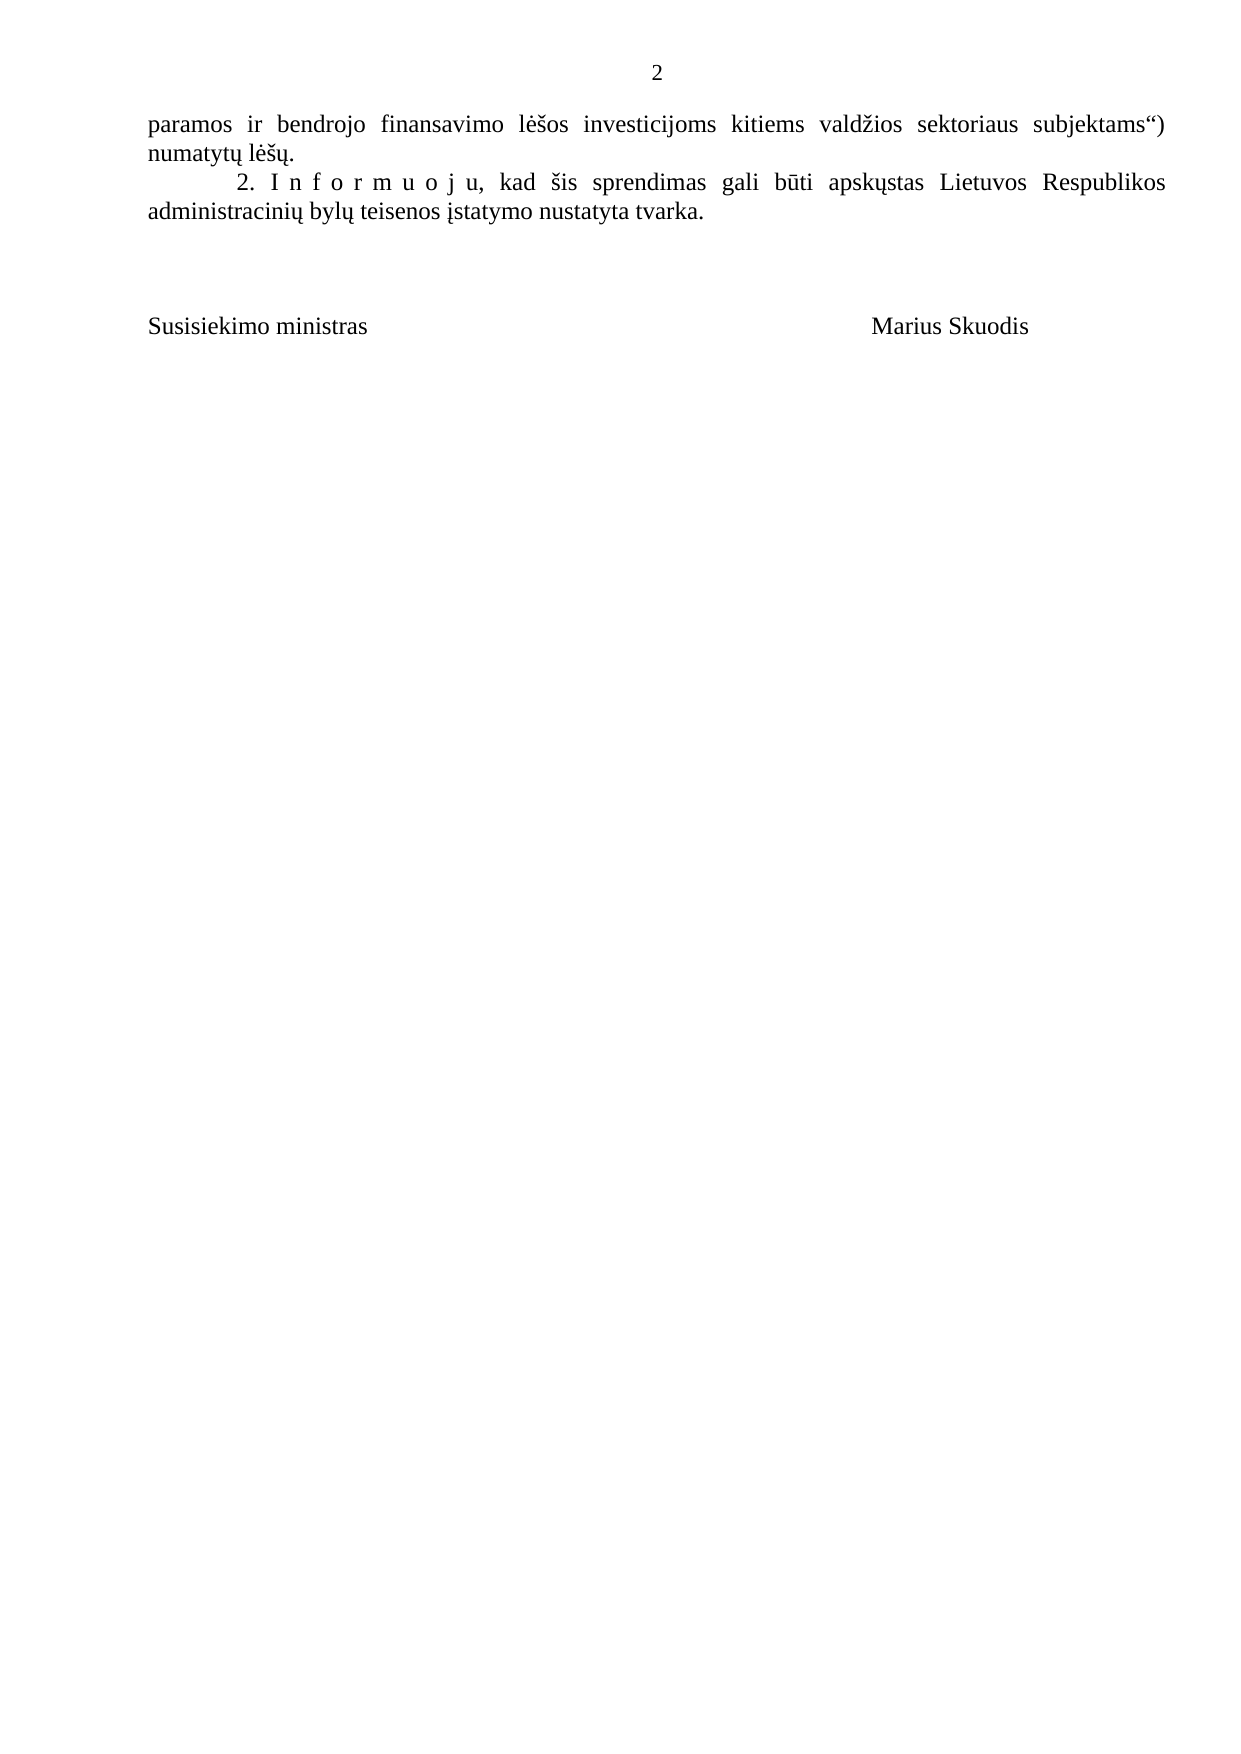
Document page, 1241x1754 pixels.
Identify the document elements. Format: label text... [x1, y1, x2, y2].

text 2. Informuoju, kad šis sprendimas gali būti apskųstas Lietuvos Respublikos administracinių bylų teisenos įstatymo nustatyta tvarka. [148, 167, 1166, 224]
text Susisiekimo ministras Marius Skuodis [148, 311, 1166, 339]
text paramos ir bendrojo finansavimo lėšos investicijoms kitiems valdžios sektoriaus subjektams“) numatytų lėšų. [148, 109, 1166, 167]
